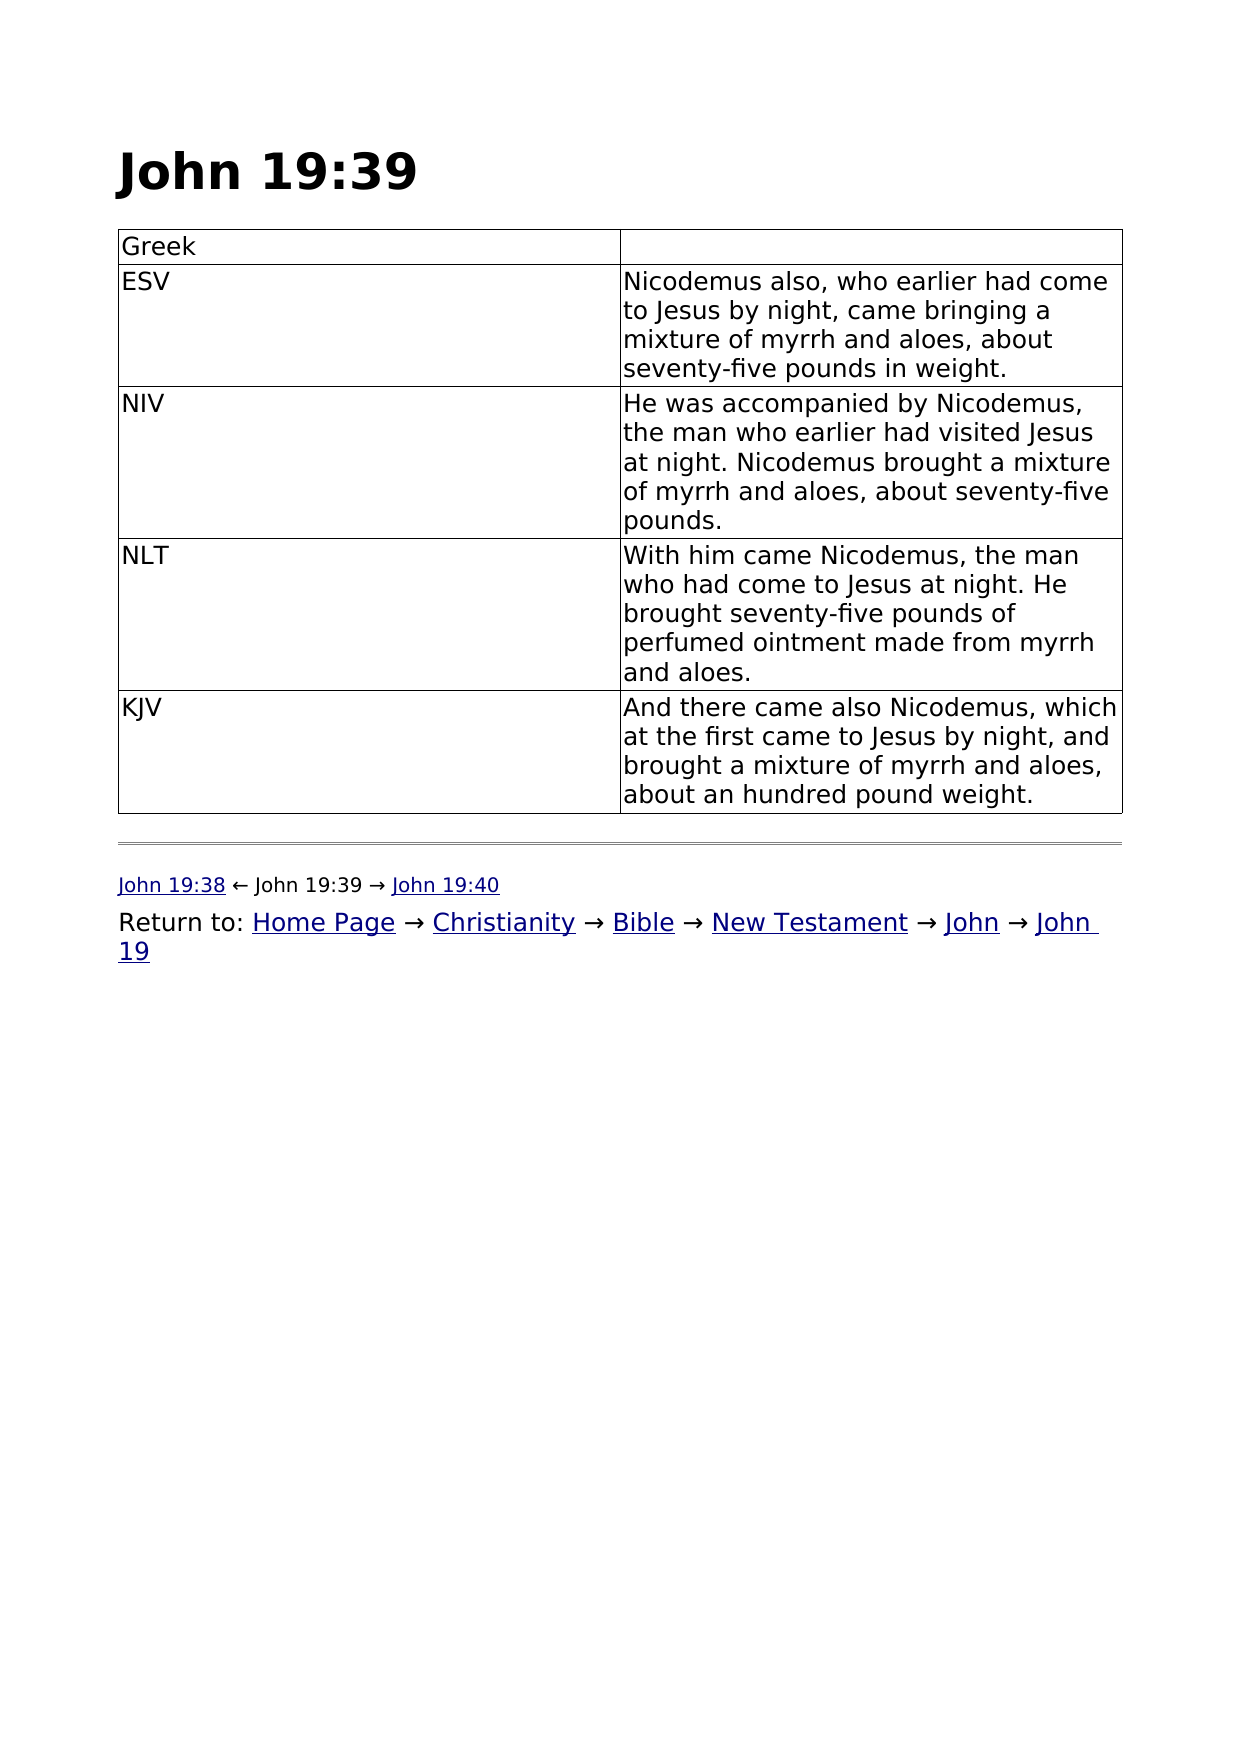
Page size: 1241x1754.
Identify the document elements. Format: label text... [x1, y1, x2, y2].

table_header [621, 230, 1122, 264]
subtitle John 19:39 [118, 143, 1122, 201]
table_cell NIV [119, 387, 620, 538]
table_cell ESV [119, 265, 620, 386]
table_cell And there came also Nicodemus, which at the first came to Jesus by night, and brought a mixture of myrrh and aloes, about an hundred pound weight. [621, 691, 1122, 812]
table_cell Nicodemus also, who earlier had come to Jesus by night, came bringing a mixture of myrrh and aloes, about seventy-five pounds in weight. [621, 265, 1122, 386]
table_header Greek [119, 230, 620, 264]
text Return to: Home Page → Christianity → Bible → New Testament → John → John 19 [118, 908, 1122, 966]
table_cell He was accompanied by Nicodemus, the man who earlier had visited Jesus at night. Nicodemus brought a mixture of myrrh and aloes, about seventy-five pounds. [621, 387, 1122, 538]
text John 19:38 ← John 19:39 → John 19:40 [118, 874, 1122, 908]
table_cell KJV [119, 691, 620, 812]
table_cell With him came Nicodemus, the man who had come to Jesus at night. He brought seventy-five pounds of perfumed ointment made from myrrh and aloes. [621, 539, 1122, 690]
table_cell NLT [119, 539, 620, 690]
